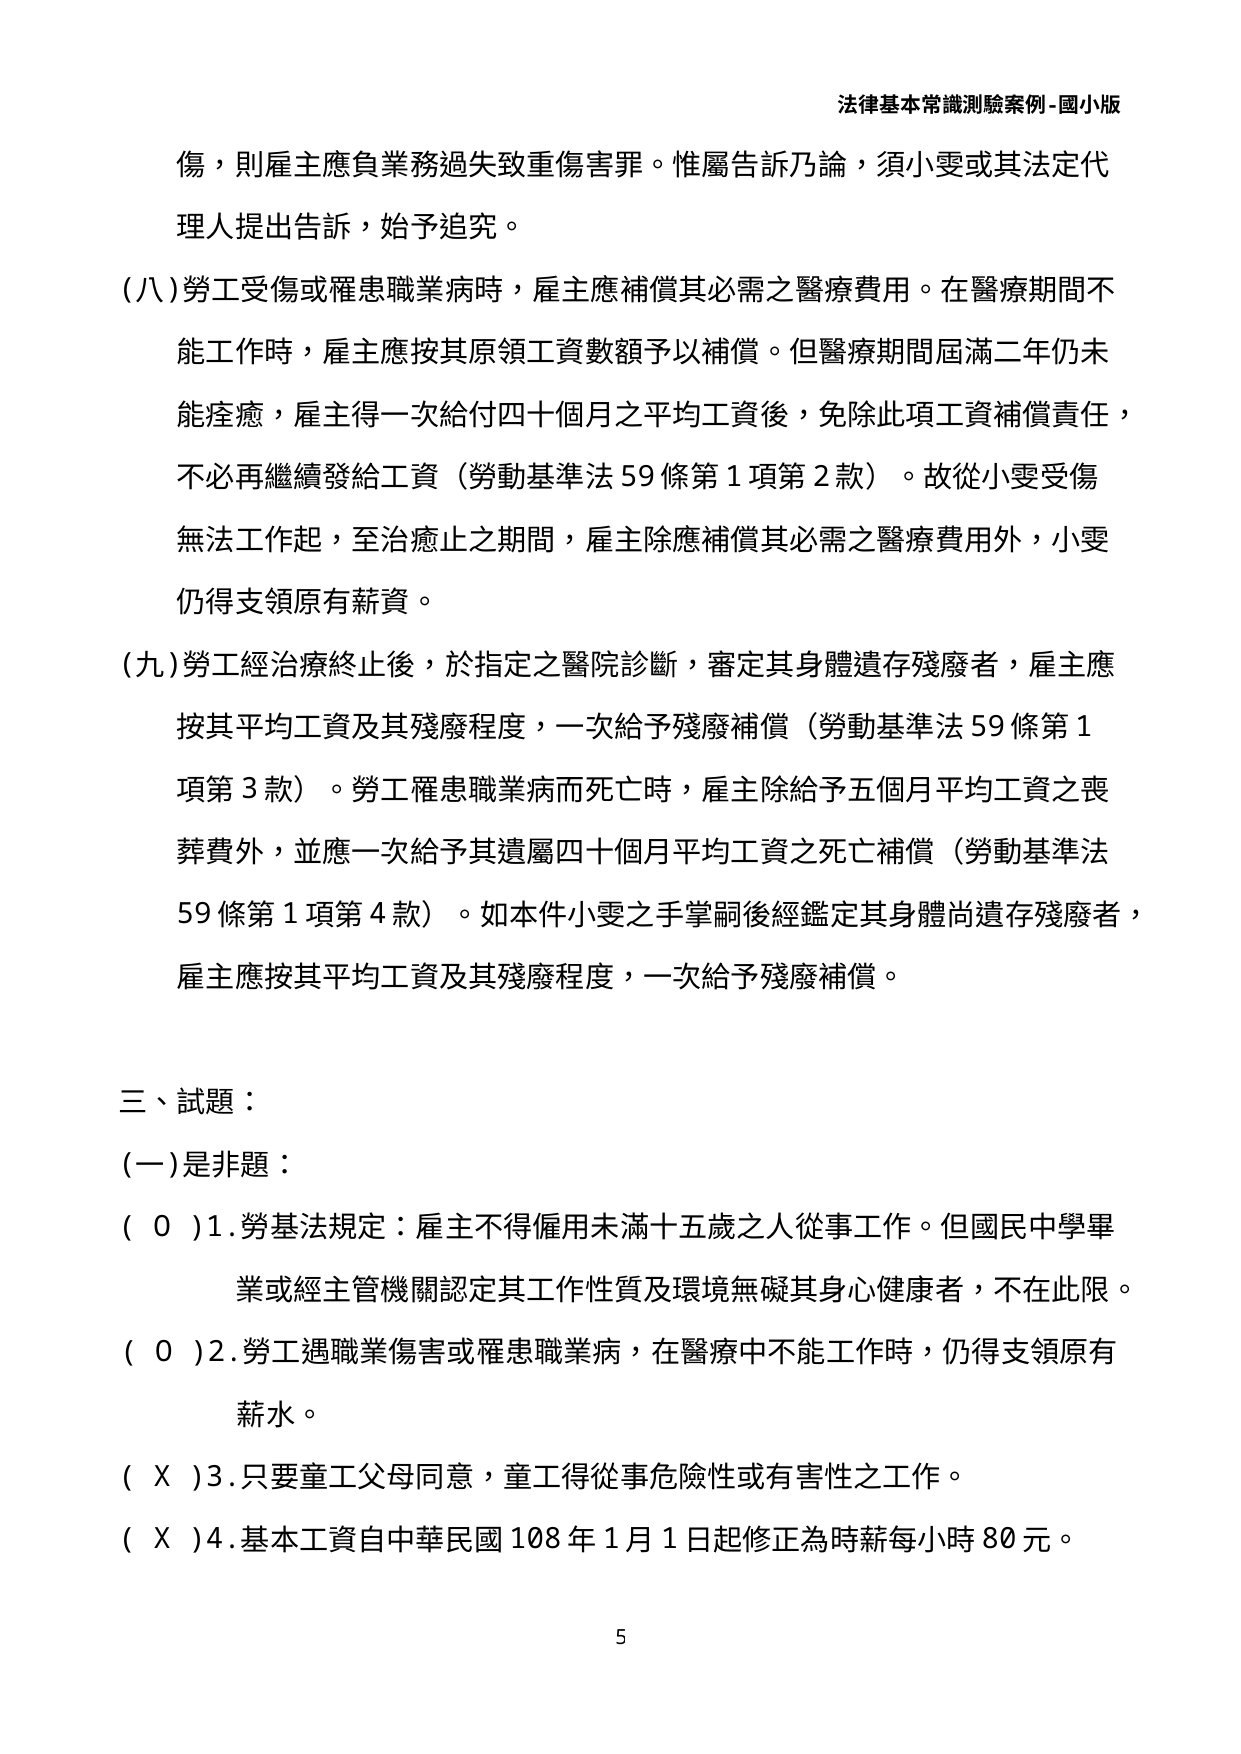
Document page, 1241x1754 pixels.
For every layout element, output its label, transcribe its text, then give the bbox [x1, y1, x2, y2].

text (八)勞工受傷或罹患職業病時，雇主應補償其必需之醫療費用。在醫療期間不能工作時，雇主應按其原領工資數額予以補償。但醫療期間屆滿二年仍未能痊癒，雇主得一次給付四十個月之平均工資後，免除此項工資補償責任，不必再繼續發給工資（勞動基準法59條第1項第2款）。故從小雯受傷無法工作起，至治癒止之期間，雇主除應補償其必需之醫療費用外，小雯仍得支領原有薪資。 [118, 246, 1122, 621]
text ( O )1.勞基法規定：雇主不得僱用未滿十五歲之人從事工作。但國民中學畢業或經主管機關認定其工作性質及環境無礙其身心健康者，不在此限。 [118, 1183, 1122, 1308]
text 傷，則雇主應負業務過失致重傷害罪。惟屬告訴乃論，須小雯或其法定代理人提出告訴，始予追究。 [118, 121, 1122, 246]
text ( O )2.勞工遇職業傷害或罹患職業病，在醫療中不能工作時，仍得支領原有薪水。 [120, 1308, 1122, 1433]
text (九)勞工經治療終止後，於指定之醫院診斷，審定其身體遺存殘廢者，雇主應按其平均工資及其殘廢程度，一次給予殘廢補償（勞動基準法59條第1項第3款）。勞工罹患職業病而死亡時，雇主除給予五個月平均工資之喪葬費外，並應一次給予其遺屬四十個月平均工資之死亡補償（勞動基準法59條第1項第4款）。如本件小雯之手掌嗣後經鑑定其身體尚遺存殘廢者，雇主應按其平均工資及其殘廢程度，一次給予殘廢補償。 [118, 621, 1122, 996]
text ( X )4.基本工資自中華民國108年1月1日起修正為時薪每小時80元。 [118, 1496, 1122, 1558]
text ( X )3.只要童工父母同意，童工得從事危險性或有害性之工作。 [118, 1433, 1122, 1496]
text 三、試題： [118, 1058, 1122, 1121]
text (一)是非題： [118, 1121, 1122, 1183]
